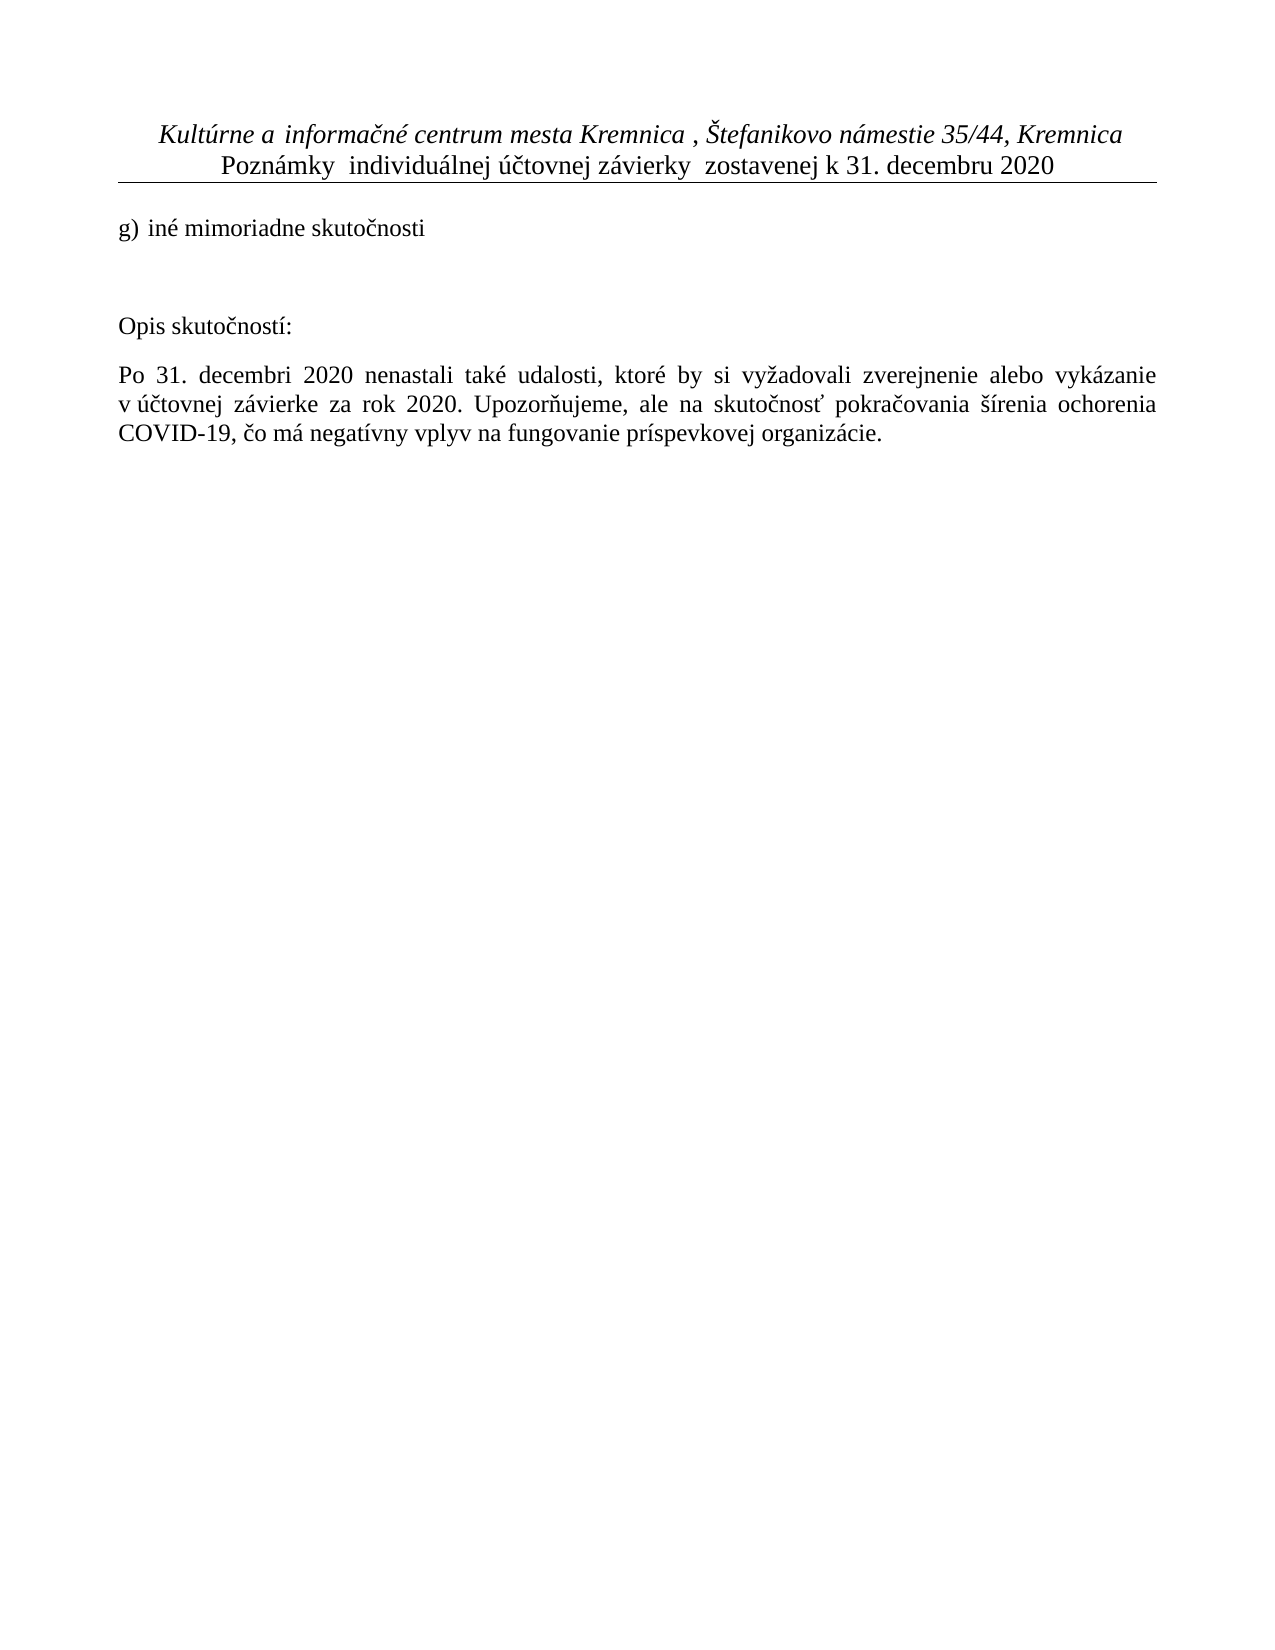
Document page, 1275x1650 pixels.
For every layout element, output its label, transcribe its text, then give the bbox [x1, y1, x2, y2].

text Opis skutočností: [118, 311, 1157, 340]
text Po 31. decembri 2020 nenastali také udalosti, ktoré by si vyžadovali zverejnenie alebo vykázanie v účtovnej závierke za rok 2020. Upozorňujeme, ale na skutočnosť pokračovania šírenia ochorenia COVID-19, čo má negatívny vplyv na fungovanie príspevkovej organizácie. [118, 360, 1157, 446]
list iné mimoriadne skutočnosti [118, 213, 1157, 242]
